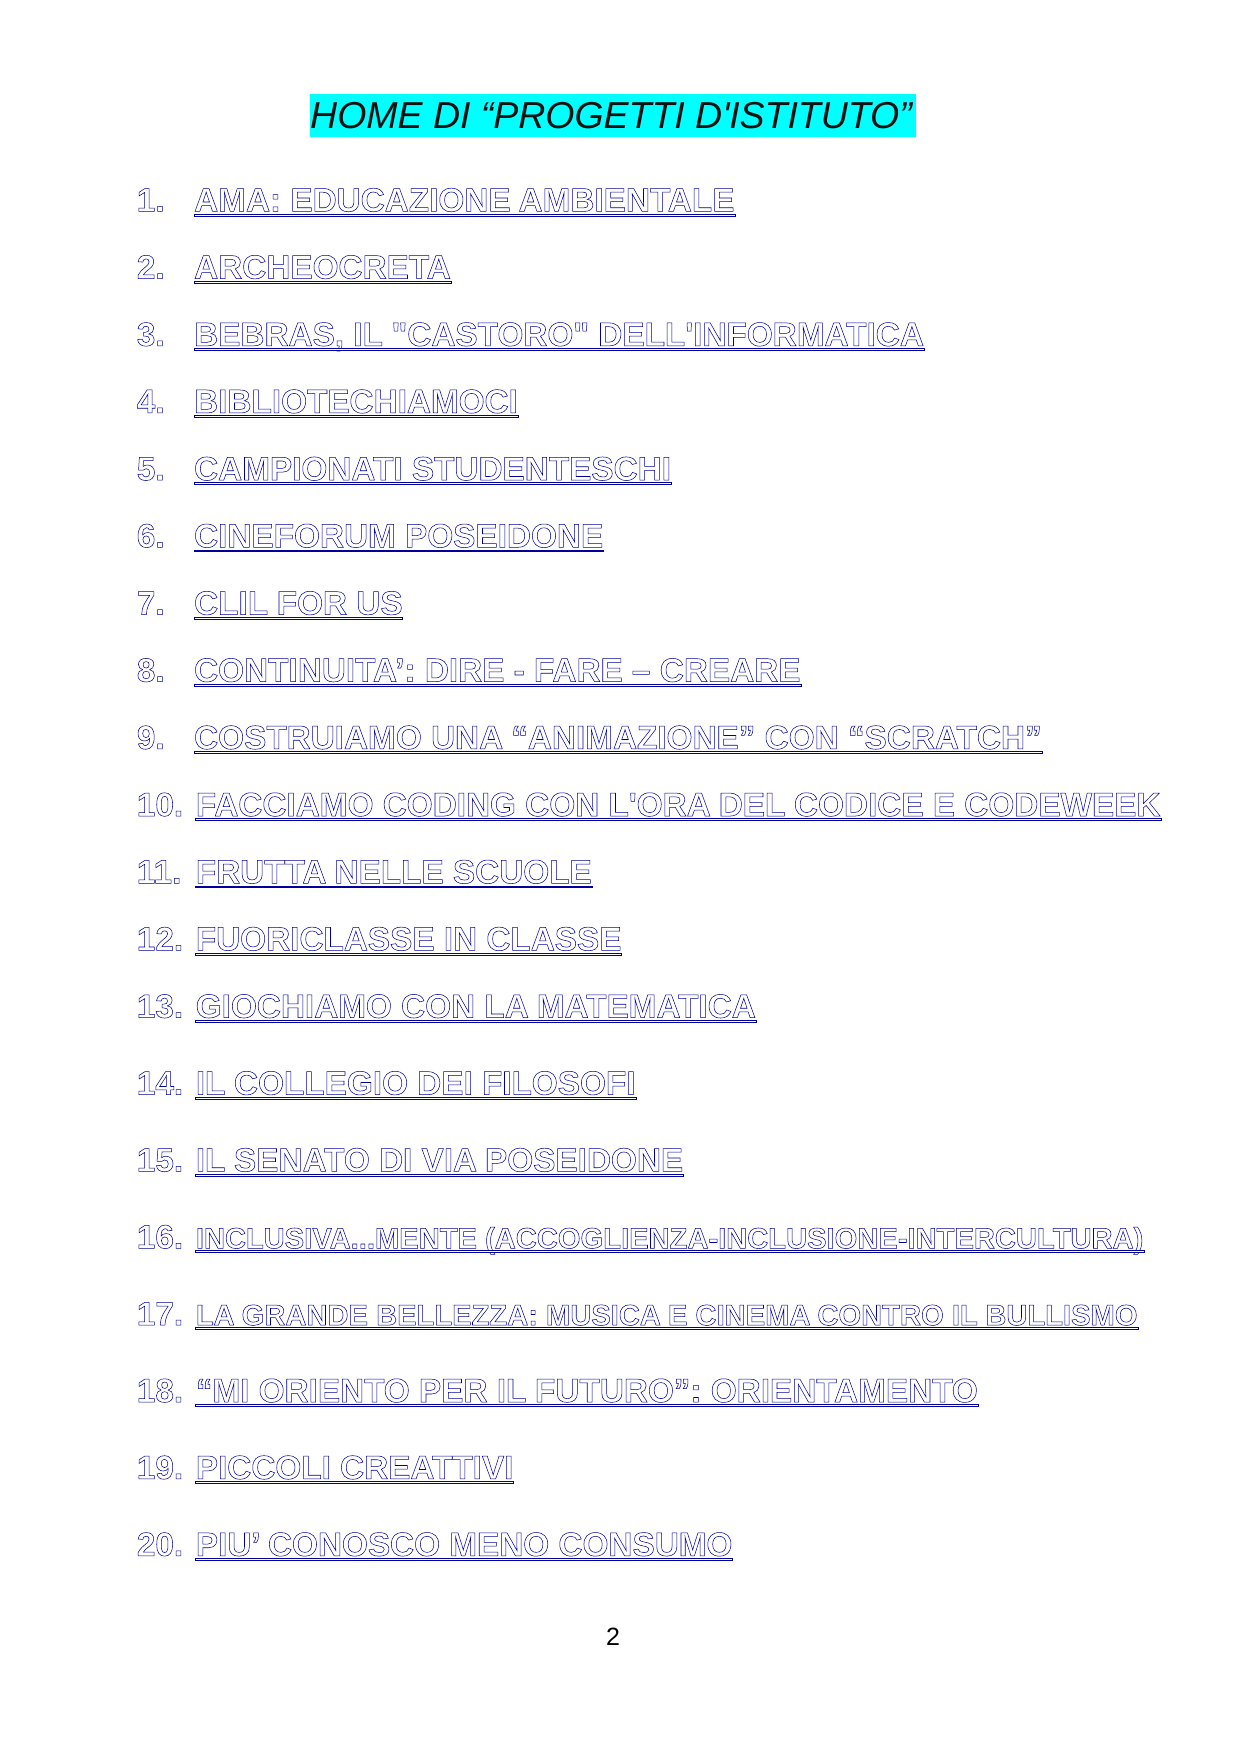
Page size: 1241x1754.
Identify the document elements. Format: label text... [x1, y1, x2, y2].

subtitle CINEFORUM POSEIDONE [137, 516, 1178, 554]
subtitle AMA: EDUCAZIONE AMBIENTALE [137, 180, 1178, 218]
subtitle FACCIAMO CODING CON L'ORA DEL CODICE E CODEWEEK [137, 785, 1178, 823]
subtitle HOME DI “PROGETTI D'ISTITUTO” [48, 94, 1178, 137]
subtitle IL COLLEGIO DEI FILOSOFI [137, 1063, 1178, 1102]
subtitle GIOCHIAMO CON LA MATEMATICA [137, 986, 1178, 1025]
subtitle Costruiamo unA “animazione” con “Scratch” [137, 717, 1178, 756]
subtitle BIBLIOTECHIAMOCI [137, 382, 1178, 420]
subtitle LA GRANDE BELLEZZA: MUSICA E CINEMA CONTRO IL BULLISMO [137, 1294, 1178, 1332]
subtitle BEBRAS, IL "CASTORO" DELL'INFORMATICA [137, 314, 1178, 353]
subtitle PIU’ CONOSCO MENO CONSUMO [137, 1524, 1178, 1563]
subtitle “MI ORIENTO PER IL FUTURO”: ORIENTAMENTO [137, 1371, 1178, 1409]
subtitle FUORICLASSE IN CLASSE [137, 919, 1178, 957]
subtitle CONTINUITA’: DIRE - FARE – CREARE [137, 650, 1178, 689]
subtitle IL SENATO DI VIA POSEIDONE [137, 1140, 1178, 1178]
subtitle CLIL FOR US [137, 583, 1178, 622]
subtitle PICCOLI CREATTIVI [137, 1447, 1178, 1486]
subtitle INCLUSIVA...MENTE (ACCOGLIENZA-INCLUSIONE-INTERCULTURA) [137, 1217, 1178, 1255]
subtitle CAMPIONATI STUDENTESCHI [137, 449, 1178, 487]
subtitle FRUTTA NELLE SCUOLE [137, 852, 1178, 890]
subtitle ARCHEOCRETA [137, 247, 1178, 286]
